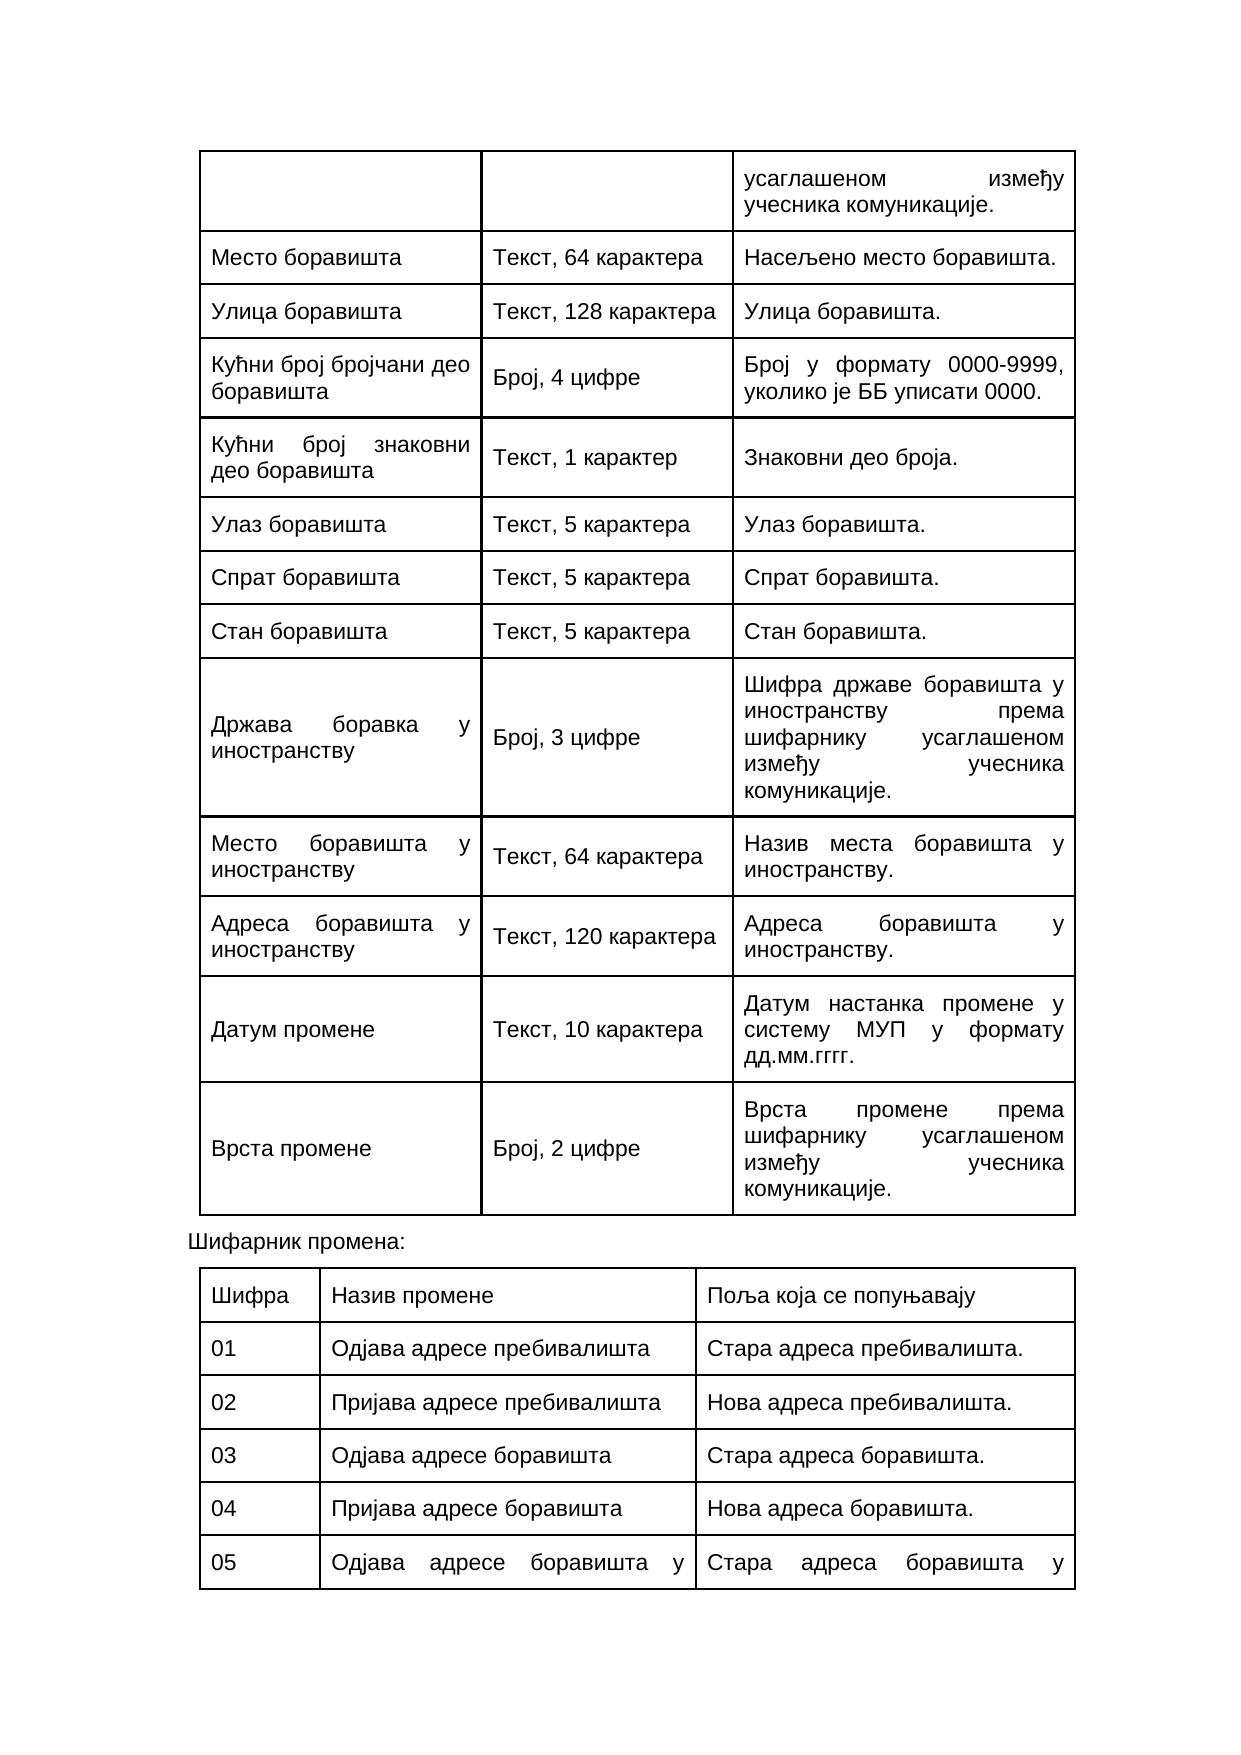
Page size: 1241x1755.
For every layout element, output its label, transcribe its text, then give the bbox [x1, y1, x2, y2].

table_cell Спрат боравишта. [734, 552, 1074, 603]
table_cell Текст, 5 карактера [483, 605, 732, 657]
table_cell Стара адреса пребивалишта. [697, 1323, 1074, 1374]
table_cell Адреса боравишта у иностранству [201, 897, 480, 975]
table_cell Датум промене [201, 977, 480, 1081]
table_cell Број у формату 0000-9999, уколико је ББ уписати 0000. [734, 339, 1074, 416]
table_cell Врста промене према шифарнику усаглашеном између учесника комуникације. [734, 1083, 1074, 1214]
table_cell Спрат боравишта [201, 552, 480, 603]
table_cell Пријава адресе пребивалишта [321, 1376, 695, 1427]
table_cell Стара адреса боравишта у [697, 1536, 1074, 1588]
table_cell Број, 2 цифре [483, 1083, 732, 1214]
table_cell Стара адреса боравишта. [697, 1430, 1074, 1481]
table_cell 03 [201, 1430, 319, 1481]
table_cell Пријава адресе боравишта [321, 1483, 695, 1534]
table_cell Врста промене [201, 1083, 480, 1214]
table_cell Улаз боравишта [201, 498, 480, 550]
table_cell Број, 3 цифре [483, 659, 732, 815]
table_header Шифра [201, 1269, 319, 1321]
table_cell Одјава адресе пребивалишта [321, 1323, 695, 1374]
table_cell Место боравишта [201, 232, 480, 283]
table_cell Улица боравишта. [734, 285, 1074, 337]
table_cell 02 [201, 1376, 319, 1427]
table_cell 05 [201, 1536, 319, 1588]
table_cell Држава боравка у иностранству [201, 659, 480, 815]
table_cell Текст, 128 карактера [483, 285, 732, 337]
table_cell Стан боравишта [201, 605, 480, 657]
table_cell [201, 152, 480, 230]
table_cell Место боравишта у иностранству [201, 818, 480, 895]
table_cell Текст, 5 карактера [483, 498, 732, 550]
table_cell Текст, 64 карактера [483, 232, 732, 283]
table_cell Знаковни део броја. [734, 419, 1074, 496]
table_cell Текст, 1 карактер [483, 419, 732, 496]
table_cell Одјава адресе боравишта [321, 1430, 695, 1481]
table_cell Кућни број знаковни део боравишта [201, 419, 480, 496]
table_cell Текст, 10 карактера [483, 977, 732, 1081]
table_cell Кућни број бројчани део боравишта [201, 339, 480, 416]
table_cell Улица боравишта [201, 285, 480, 337]
table_cell Стан боравишта. [734, 605, 1074, 657]
table_cell 04 [201, 1483, 319, 1534]
table_cell усаглашеном између учесника комуникације. [734, 152, 1074, 230]
table_cell Текст, 5 карактера [483, 552, 732, 603]
table_cell Текст, 64 карактера [483, 818, 732, 895]
table_cell Шифра државе боравишта у иностранству према шифарнику усаглашеном између учесника комуникације. [734, 659, 1074, 815]
table_header Поља која се попуњавају [697, 1269, 1074, 1321]
table_cell Текст, 120 карактера [483, 897, 732, 975]
table_header Назив промене [321, 1269, 695, 1321]
table_cell 01 [201, 1323, 319, 1374]
table_cell Нова адреса пребивалишта. [697, 1376, 1074, 1427]
table_cell Одјава адресе боравишта у [321, 1536, 695, 1588]
table_cell Нова адреса боравишта. [697, 1483, 1074, 1534]
table_cell Датум настанка промене у систему МУП у формату дд.мм.гггг. [734, 977, 1074, 1081]
table_cell Улаз боравишта. [734, 498, 1074, 550]
table_cell Адреса боравишта у иностранству. [734, 897, 1074, 975]
table_cell Насељено место боравишта. [734, 232, 1074, 283]
table_cell Назив места боравишта у иностранству. [734, 818, 1074, 895]
table_cell Број, 4 цифре [483, 339, 732, 416]
table_cell [483, 152, 732, 230]
text Шифарник промена: [187, 1228, 1053, 1254]
